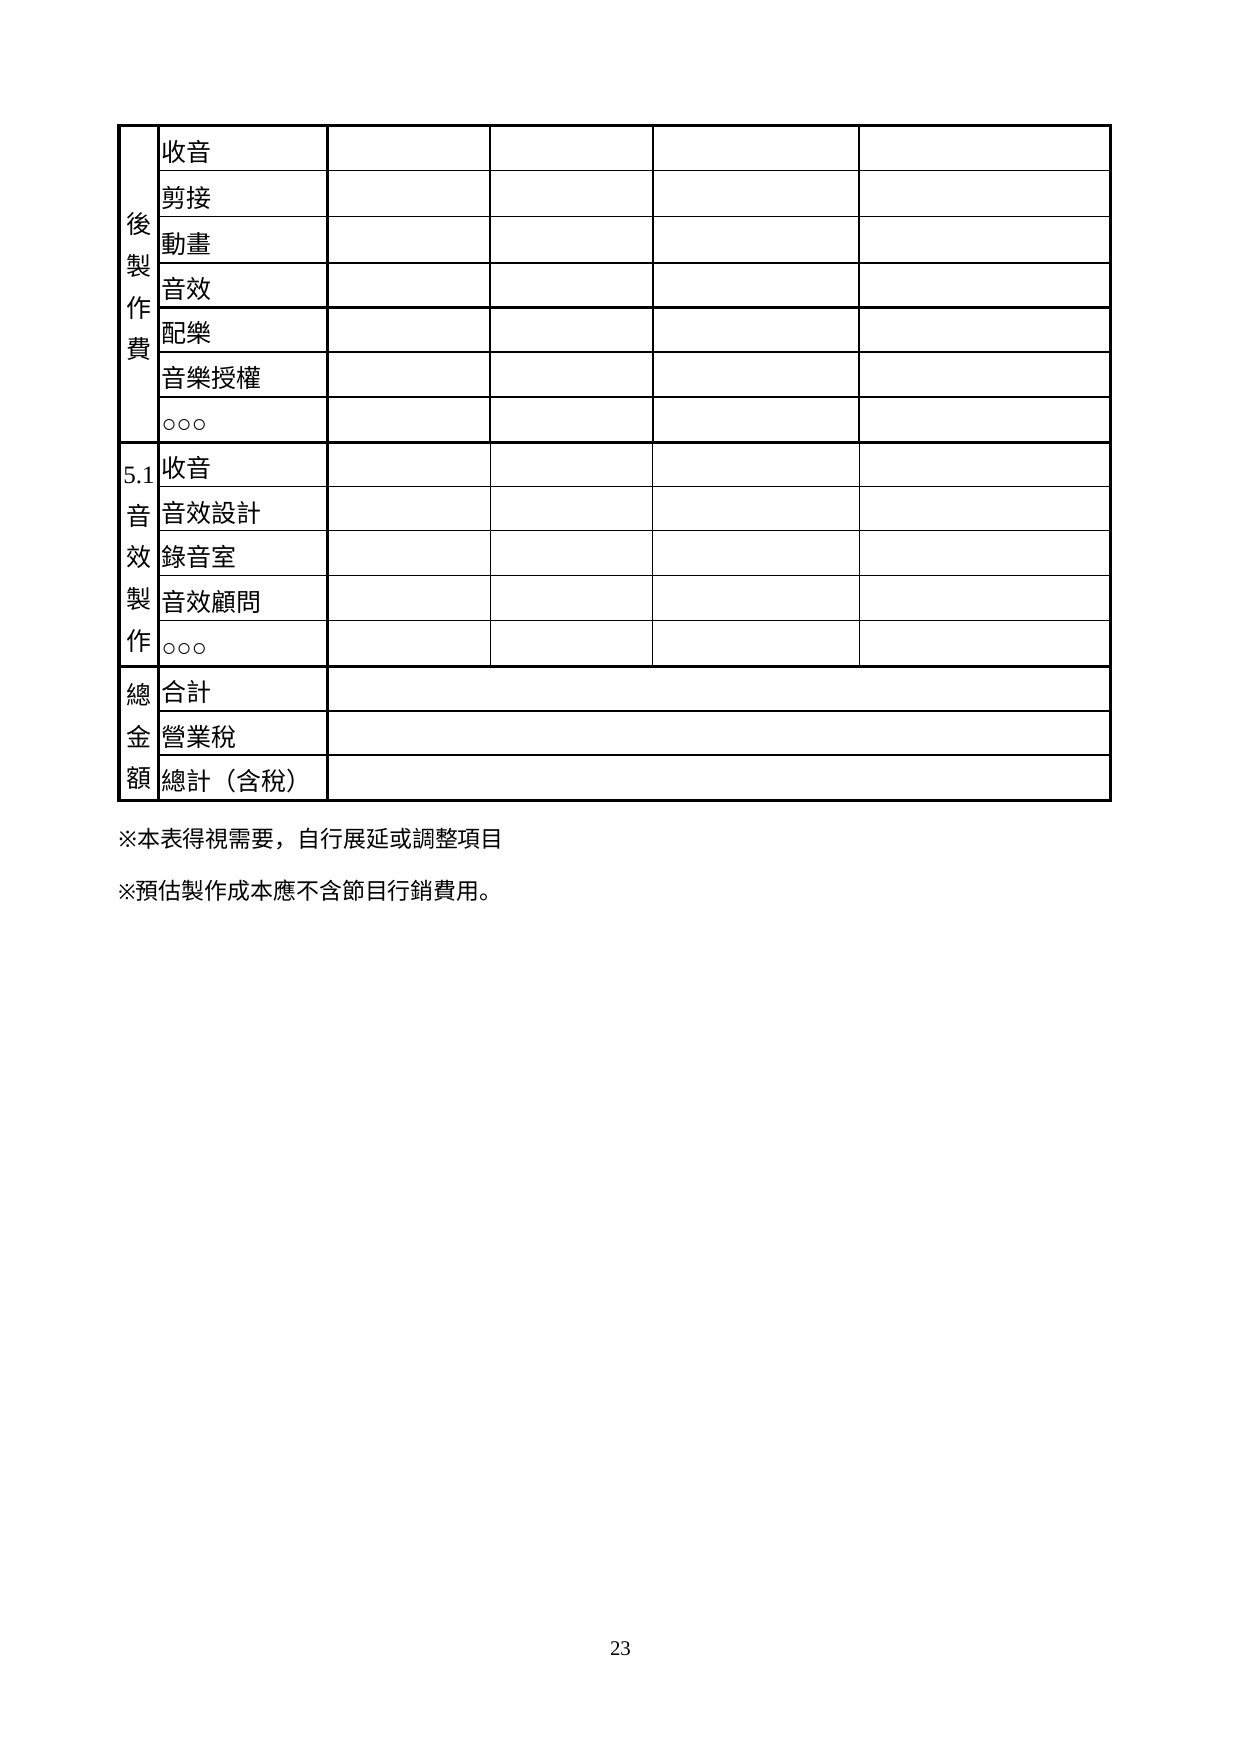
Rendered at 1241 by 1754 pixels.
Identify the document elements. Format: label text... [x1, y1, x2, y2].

table_cell [329, 217, 489, 262]
table_cell [329, 309, 489, 351]
table_cell 營業稅 [160, 712, 326, 754]
table_cell [329, 668, 1109, 709]
table_cell [329, 531, 490, 575]
table_cell [491, 264, 652, 306]
table_cell [329, 127, 489, 170]
table_cell [860, 127, 1109, 170]
table_cell 合計 [160, 668, 326, 709]
table_cell [860, 531, 1109, 575]
table_cell [654, 309, 858, 351]
table_cell [329, 756, 1109, 799]
text ※預估製作成本應不含節目行銷費用。 [118, 873, 1122, 906]
table_cell 配樂 [160, 309, 326, 351]
table_cell 總計（含稅） [160, 756, 326, 799]
table_cell [654, 353, 858, 396]
table_cell [491, 531, 652, 575]
table_cell [860, 444, 1109, 486]
table_cell 音效 [160, 264, 326, 306]
table_cell 音效顧問 [160, 576, 326, 620]
table_cell [653, 444, 859, 486]
table_cell [860, 353, 1109, 396]
table_cell [860, 171, 1109, 216]
table_cell [491, 621, 652, 665]
table_cell [654, 398, 858, 441]
table_cell 錄音室 [160, 531, 326, 575]
table_cell [491, 353, 652, 396]
table_cell [329, 621, 490, 665]
table_cell [329, 398, 489, 441]
table_cell [654, 127, 858, 170]
table_cell [860, 264, 1109, 306]
table_cell [329, 487, 490, 530]
table_cell [491, 444, 652, 486]
table_cell [329, 353, 489, 396]
table_cell 後製作費 [121, 127, 157, 441]
table_cell 收音 [160, 444, 326, 486]
table_cell 總金額 [121, 668, 157, 799]
table_cell 音效設計 [160, 487, 326, 530]
table_cell ○○○ [160, 398, 326, 441]
table_cell [329, 444, 490, 486]
table_cell [654, 264, 858, 306]
table_cell [860, 217, 1109, 262]
table_cell 收音 [160, 127, 326, 170]
table_cell [491, 487, 652, 530]
table_cell 剪接 [160, 171, 326, 216]
table_cell [491, 309, 652, 351]
table_cell [491, 127, 652, 170]
table_cell [654, 217, 858, 262]
table_cell [329, 576, 490, 620]
table_cell [653, 576, 859, 620]
table_cell [329, 712, 1109, 754]
table_cell [860, 576, 1109, 620]
table_cell [653, 487, 859, 530]
table_cell 音樂授權 [160, 353, 326, 396]
table_cell ○○○ [160, 621, 326, 665]
text ※本表得視需要，自行展延或調整項目 [118, 821, 1122, 854]
table_cell [329, 171, 489, 216]
table_cell [860, 621, 1109, 665]
table_cell [491, 171, 652, 216]
table_cell [860, 398, 1109, 441]
table_cell [654, 171, 858, 216]
table_cell 5.1音效製作 [121, 444, 157, 665]
table_cell [491, 217, 652, 262]
table_cell [653, 621, 859, 665]
table_cell [491, 398, 652, 441]
table_cell [329, 264, 489, 306]
table_cell [653, 531, 859, 575]
table_cell [491, 576, 652, 620]
table_cell [860, 309, 1109, 351]
table_cell 動畫 [160, 217, 326, 262]
table_cell [860, 487, 1109, 530]
